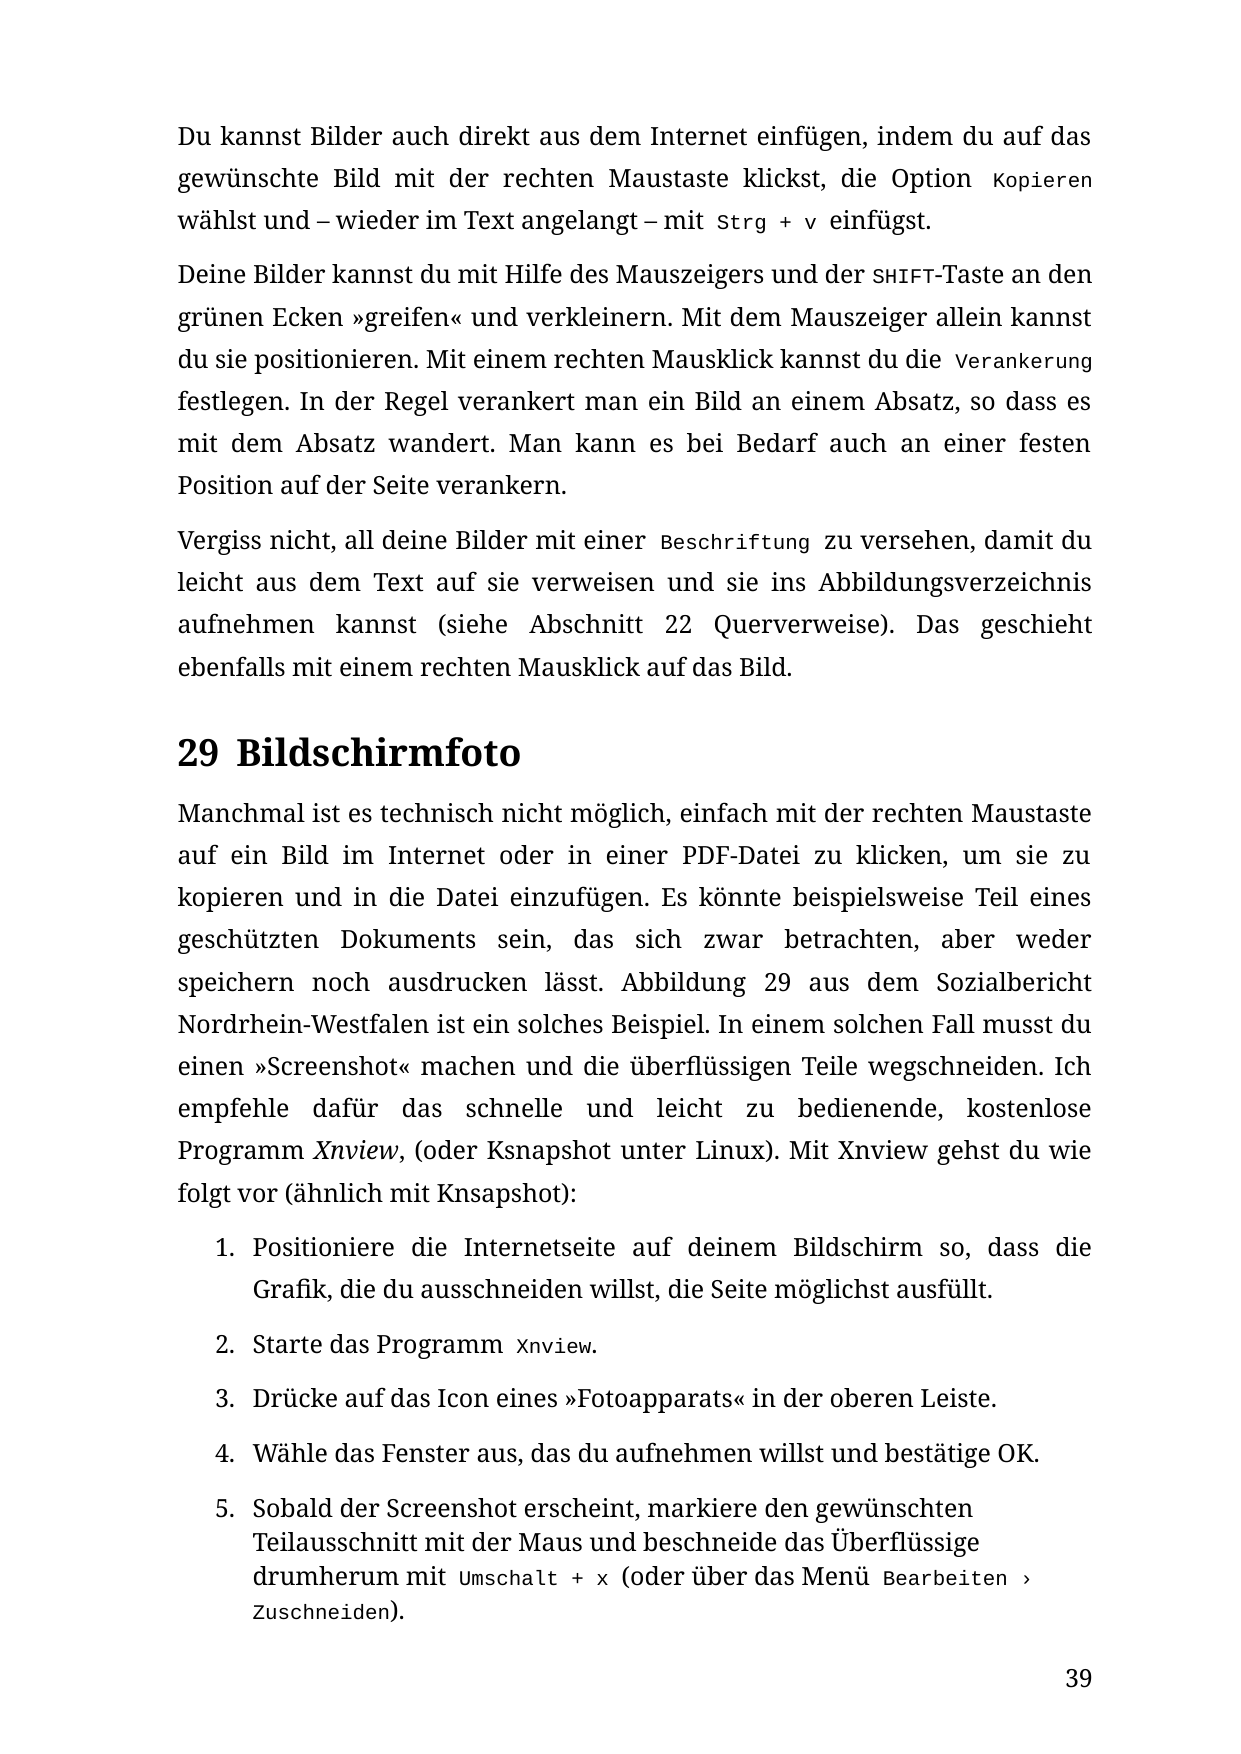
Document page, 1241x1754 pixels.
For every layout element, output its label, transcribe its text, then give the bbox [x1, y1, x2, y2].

list Starte das Programm Xnview. [215, 1327, 1093, 1361]
text Du kannst Bilder auch direkt aus dem Internet einfügen, indem du auf das gewünschte Bild mit der rechten Maustaste klickst, die Option Kopieren wählst und – wieder im Text angelangt – mit Strg + v einfügst. [177, 118, 1093, 237]
text Deine Bilder kannst du mit Hilfe des Mauszeigers und der SHIFT-Taste an den grünen Ecken »greifen« und verkleinern. Mit dem Mauszeiger allein kannst du sie positionieren. Mit einem rechten Mausklick kannst du die Verankerung festlegen. In der Regel verankert man ein Bild an einem Absatz, so dass es mit dem Absatz wandert. Man kann es bei Bedarf auch an einer festen Position auf der Seite verankern. [177, 257, 1093, 502]
list Drücke auf das Icon eines »Fotoapparats« in der oberen Leiste. [215, 1381, 1093, 1415]
list Positioniere die Internetseite auf deinem Bildschirm so, dass die Grafik, die du ausschneiden willst, die Seite möglichst ausfüllt. [215, 1230, 1093, 1306]
subtitle Bildschirmfoto [177, 727, 1093, 778]
list Wähle das Fenster aus, das du aufnehmen willst und bestätige OK. [215, 1436, 1093, 1470]
list Sobald der Screenshot erscheint, markiere den gewünschten Teilausschnitt mit der Maus und beschneide das Überflüssige drumherum mit Umschalt + x (oder über das Menü Bearbeiten › Zuschneiden). [215, 1490, 1093, 1627]
text Vergiss nicht, all deine Bilder mit einer Beschriftung zu versehen, damit du leicht aus dem Text auf sie verweisen und sie ins Abbildungsverzeichnis aufnehmen kannst (siehe Abschnitt 22 Querverweise). Das geschieht ebenfalls mit einem rechten Mausklick auf das Bild. [177, 523, 1093, 683]
text Manchmal ist es technisch nicht möglich, einfach mit der rechten Maustaste auf ein Bild im Internet oder in einer PDF-Datei zu klicken, um sie zu kopieren und in die Datei einzufügen. Es könnte beispielsweise Teil eines geschützten Dokuments sein, das sich zwar betrachten, aber weder speichern noch ausdrucken lässt. Abbildung 29 aus dem Sozialbericht Nordrhein-Westfalen ist ein solches Beispiel. In einem solchen Fall musst du einen »Screenshot« machen und die überflüssigen Teile wegschneiden. Ich empfehle dafür das schnelle und leicht zu bedienende, kostenlose Programm Xnview, (oder Ksnapshot unter Linux). Mit Xnview gehst du wie folgt vor (ähnlich mit Knsapshot): [177, 796, 1093, 1209]
